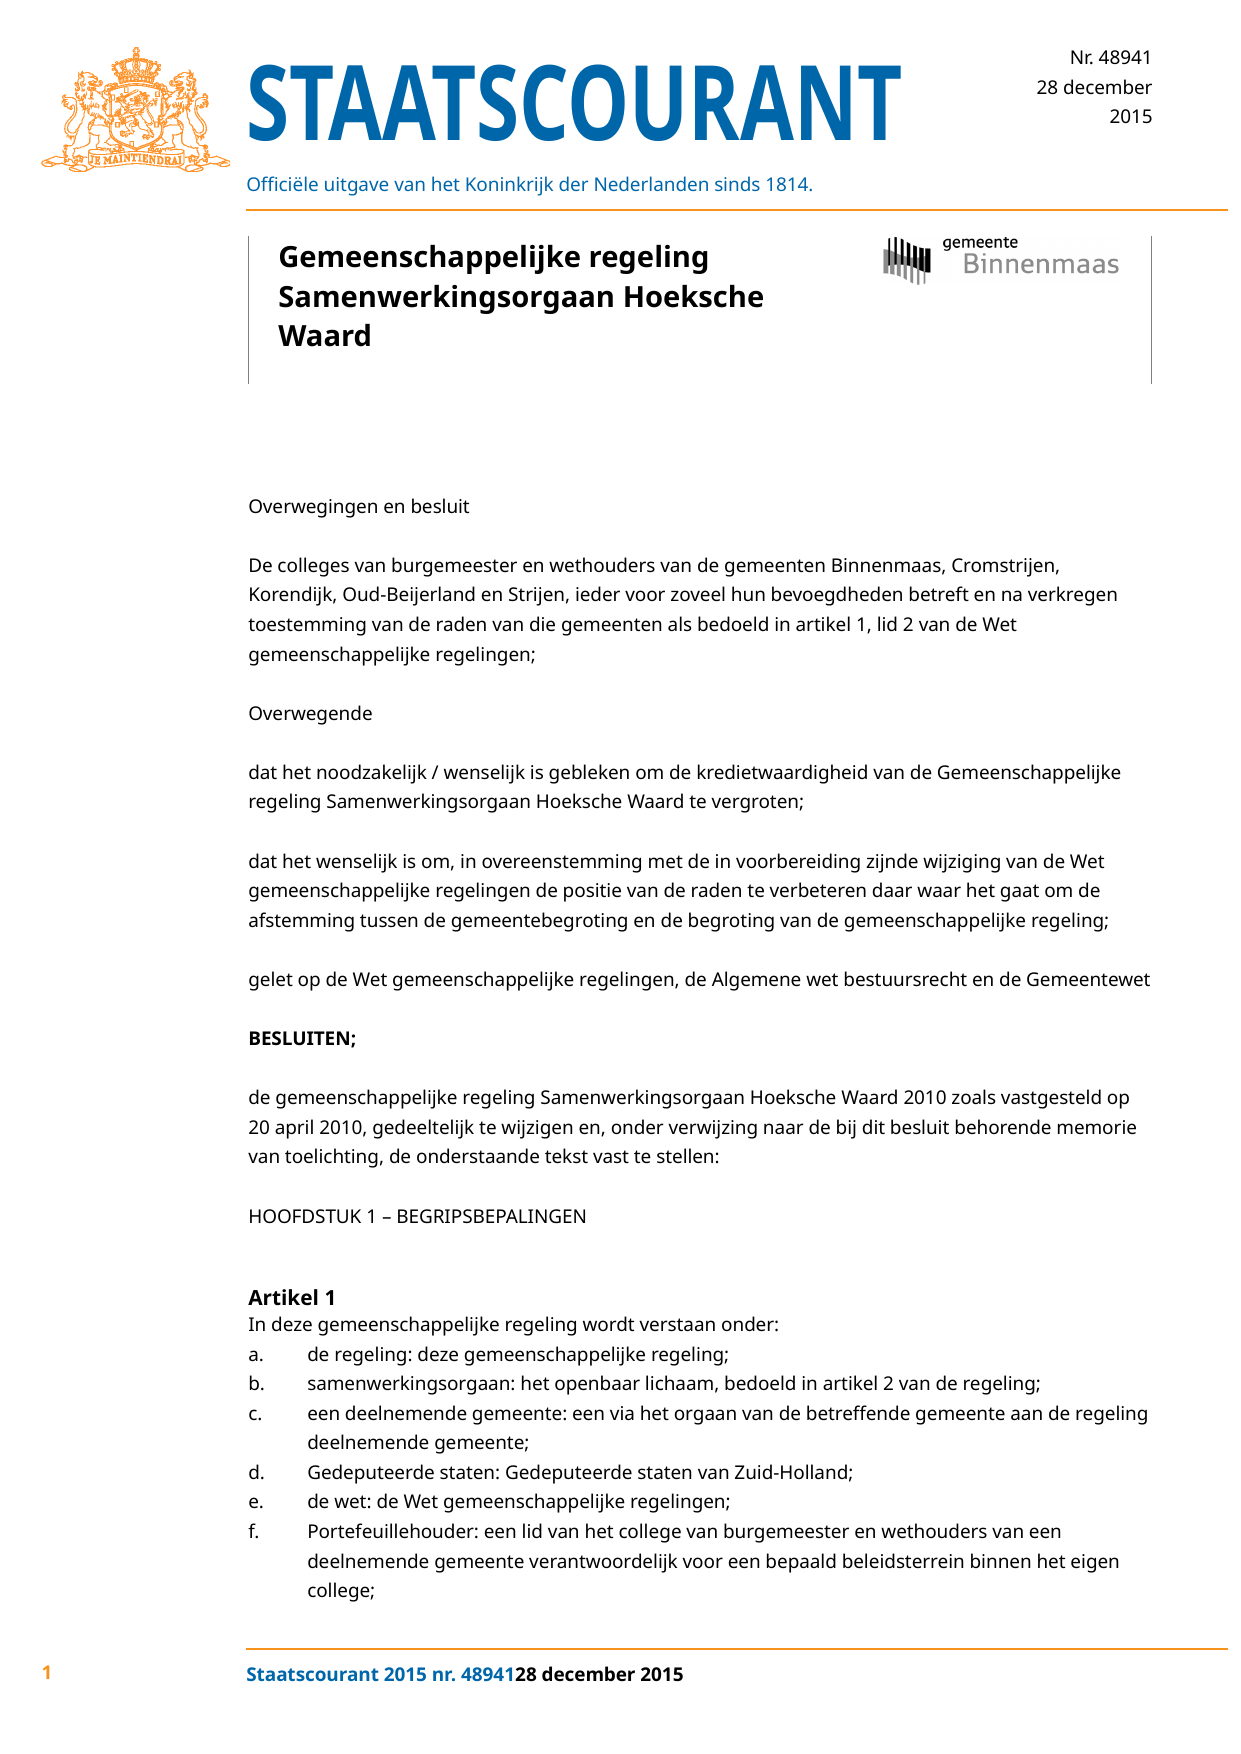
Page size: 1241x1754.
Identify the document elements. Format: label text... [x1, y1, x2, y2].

table_header [850, 236, 1151, 384]
picture [41, 47, 231, 172]
text gelet op de Wet gemeenschappelijke regelingen, de Algemene wet bestuursrecht en de Gemeentewet [248, 966, 1152, 992]
text Overwegende [248, 700, 1152, 726]
text De colleges van burgemeester en wethouders van de gemeenten Binnenmaas, Cromstrijen, Korendijk, Oud-Beijerland en Strijen, ieder voor zoveel hun bevoegdheden betreft en na verkregen toestemming van de raden van die gemeenten als bedoeld in artikel 1, lid 2 van de Wet gemeenschappelijke regelingen; [248, 552, 1152, 666]
list Portefeuillehouder: een lid van het college van burgemeester en wethouders van een deelnemende gemeente verantwoordelijk voor een bepaald beleidsterrein binnen het eigen college; [248, 1518, 1152, 1603]
table_header Gemeenschappelijke regeling Samenwerkingsorgaan Hoeksche Waard [249, 236, 850, 384]
list de regeling: deze gemeenschappelijke regeling; [248, 1341, 1152, 1367]
list Gedeputeerde staten: Gedeputeerde staten van Zuid-Holland; [248, 1459, 1152, 1485]
text HOOFDSTUK 1 – BEGRIPSBEPALINGEN [248, 1203, 1152, 1228]
list de wet: de Wet gemeenschappelijke regelingen; [248, 1489, 1152, 1514]
text Artikel 1 [248, 1283, 1152, 1311]
text BESLUITEN; [248, 1025, 1152, 1051]
text In deze gemeenschappelijke regeling wordt verstaan onder: [248, 1311, 1152, 1337]
list samenwerkingsorgaan: het openbaar lichaam, bedoeld in artikel 2 van de regeling; [248, 1370, 1152, 1396]
text dat het noodzakelijk / wenselijk is gebleken om de kredietwaardigheid van de Gemeenschappelijke regeling Samenwerkingsorgaan Hoeksche Waard te vergroten; [248, 759, 1152, 814]
text dat het wenselijk is om, in overeenstemming met de in voorbereiding zijnde wijziging van de Wet gemeenschappelijke regelingen de positie van de raden te verbeteren daar waar het gaat om de afstemming tussen de gemeentebegroting en de begroting van de gemeenschappelijke regeling; [248, 848, 1152, 933]
picture [882, 236, 1119, 285]
list een deelnemende gemeente: een via het orgaan van de betreffende gemeente aan de regeling deelnemende gemeente; [248, 1400, 1152, 1455]
text Overwegingen en besluit [248, 493, 1152, 518]
text de gemeenschappelijke regeling Samenwerkingsorgaan Hoeksche Waard 2010 zoals vastgesteld op 20 april 2010, gedeeltelijk te wijzigen en, onder verwijzing naar de bij dit besluit behorende memorie van toelichting, de onderstaande tekst vast te stellen: [248, 1084, 1152, 1169]
